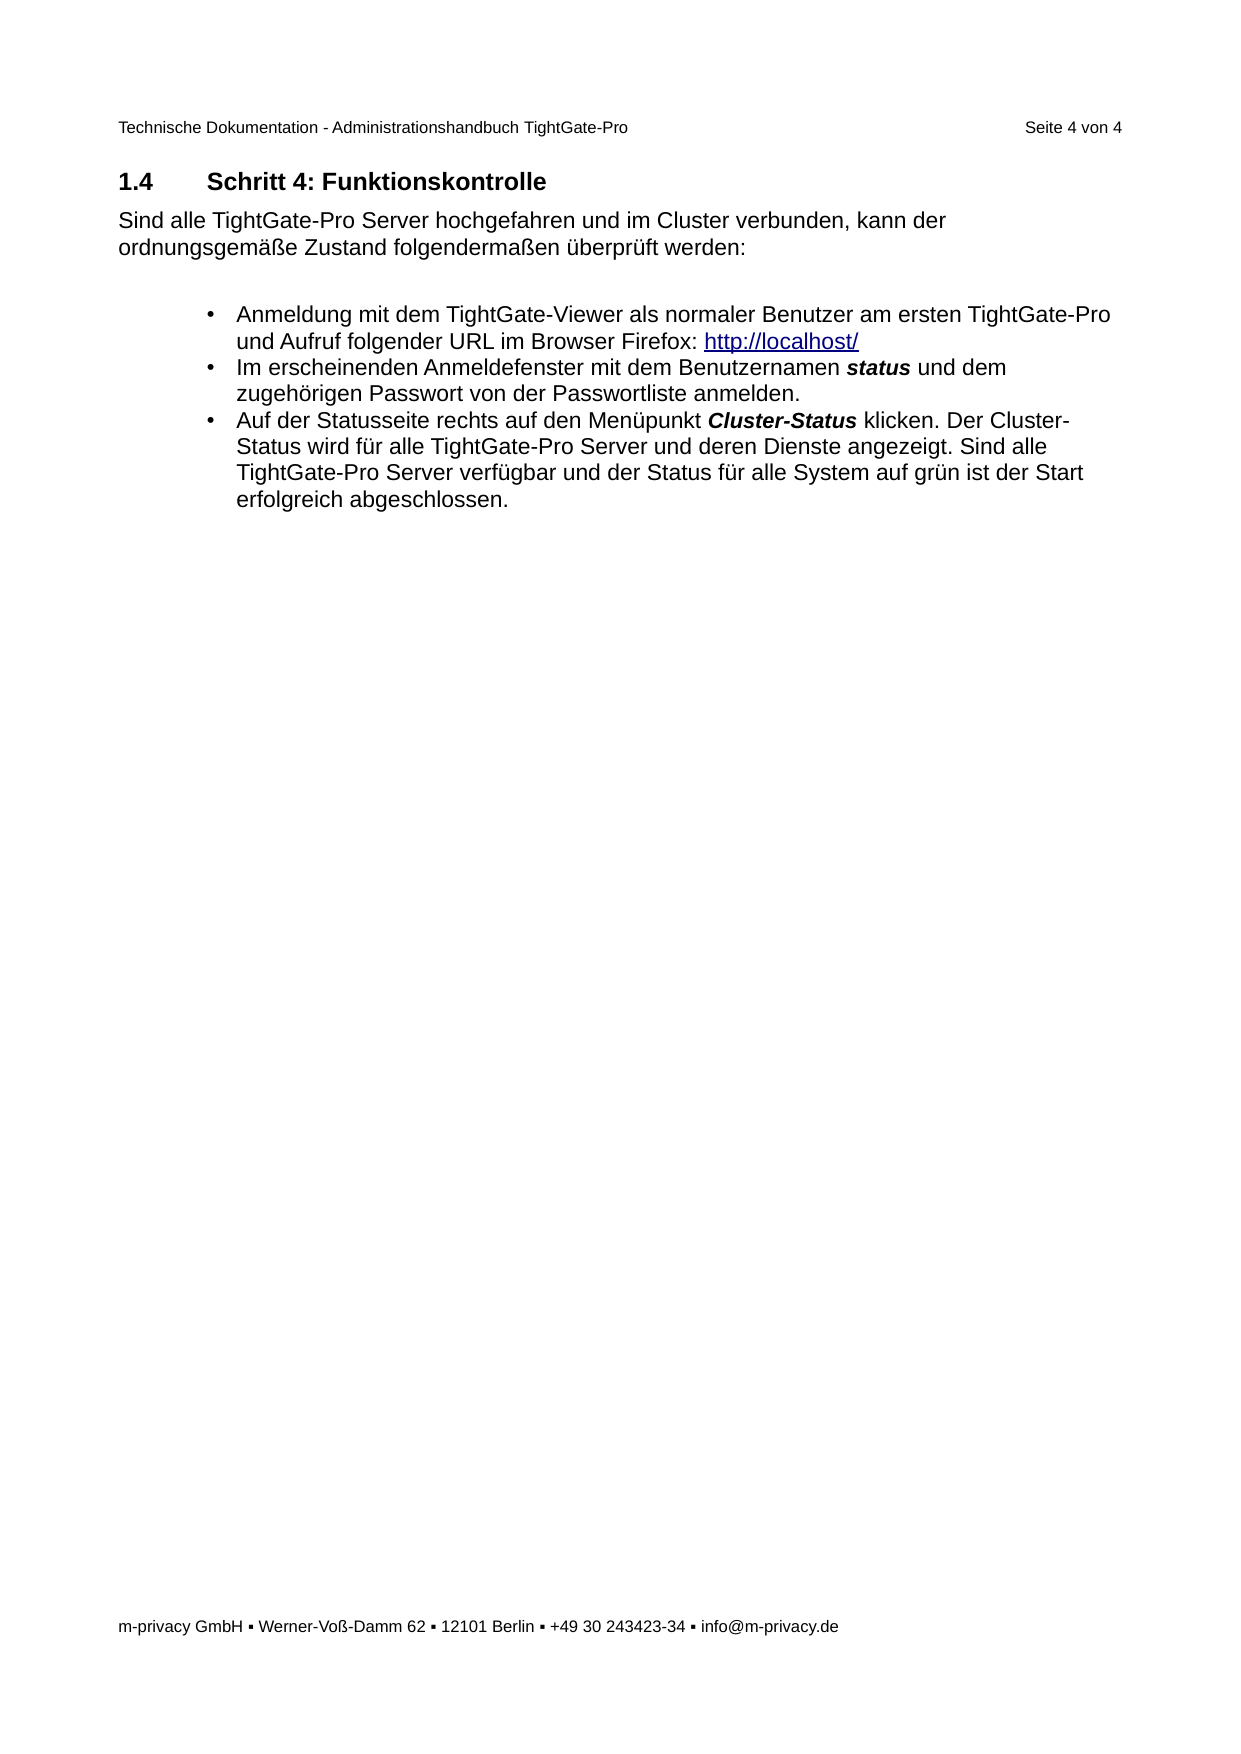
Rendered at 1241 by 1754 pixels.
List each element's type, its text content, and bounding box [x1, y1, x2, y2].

list Anmeldung mit dem TightGate-Viewer als normaler Benutzer am ersten TightGate-Pro und Aufruf folgender URL im Browser Firefox: http://localhost/ [207, 301, 1122, 354]
list Im erscheinenden Anmeldefenster mit dem Benutzernamen status und dem zugehörigen Passwort von der Passwortliste anmelden. [207, 354, 1122, 407]
subtitle Schritt 4: Funktionskontrolle [118, 167, 1122, 196]
text Sind alle TightGate-Pro Server hochgefahren und im Cluster verbunden, kann der ordnungsgemäße Zustand folgendermaßen überprüft werden: [118, 207, 1122, 260]
list Auf der Statusseite rechts auf den Menüpunkt Cluster-Status klicken. Der Cluster-Status wird für alle TightGate-Pro Server und deren Dienste angezeigt. Sind alle TightGate-Pro Server verfügbar und der Status für alle System auf grün ist der Start erfolgreich abgeschlossen. [207, 407, 1122, 512]
